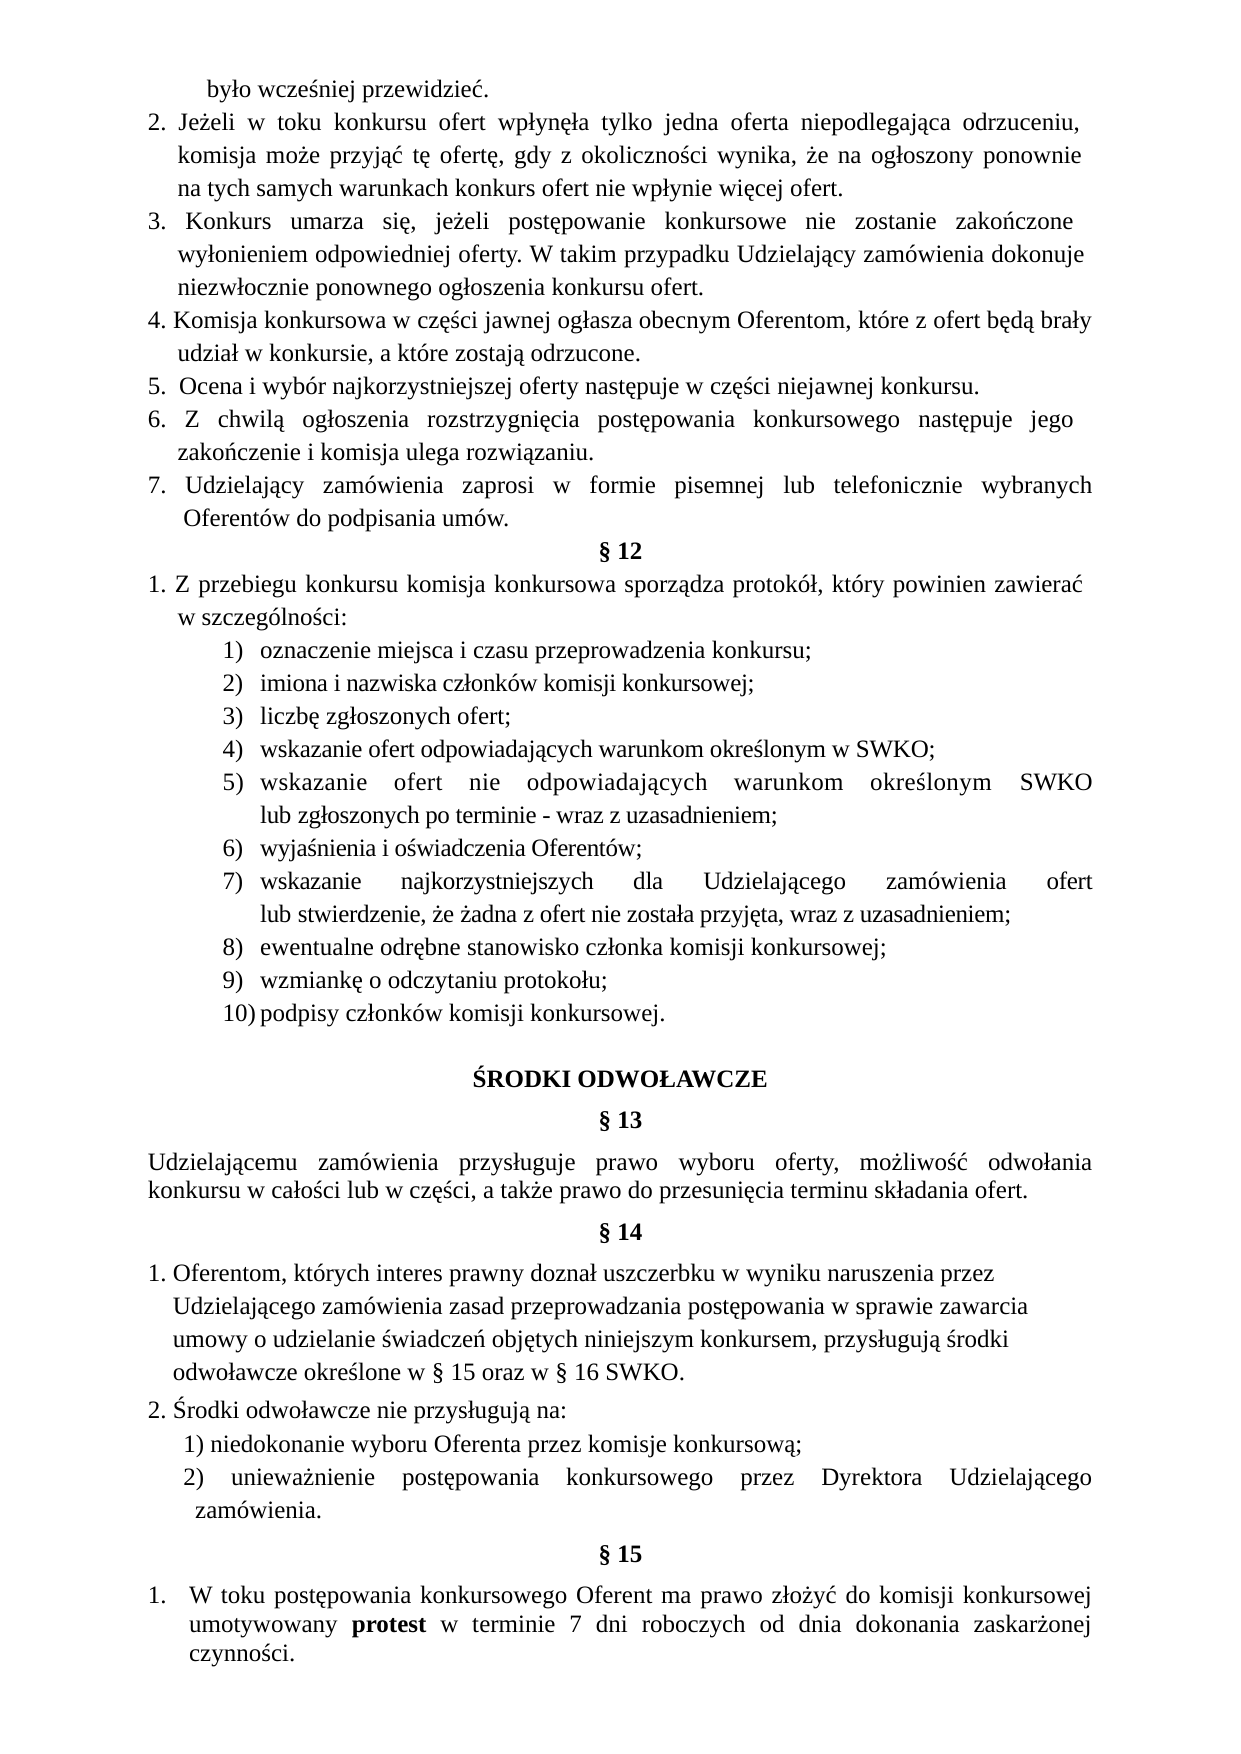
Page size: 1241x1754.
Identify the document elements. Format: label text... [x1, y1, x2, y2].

text § 14 [148, 1217, 1093, 1246]
text 2. Środki odwoławcze nie przysługują na: [148, 1396, 1093, 1424]
text 4. Komisja konkursowa w części jawnej ogłasza obecnym Oferentom, które z ofert będą brały udział w konkursie, a które zostają odrzucone. [148, 305, 1093, 367]
text 2. Jeżeli w toku konkursu ofert wpłynęła tylko jedna oferta niepodlegająca odrzuceniu, komisja może przyjąć tę ofertę, gdy z okoliczności wynika, że na ogłoszony ponownie na tych samych warunkach konkurs ofert nie wpłynie więcej ofert. [148, 107, 1093, 202]
text 7. Udzielający zamówienia zaprosi w formie pisemnej lub telefonicznie wybranych Oferentów do podpisania umów. [148, 470, 1093, 532]
list ewentualne odrębne stanowisko członka komisji konkursowej; [222, 932, 1093, 961]
text 5. Ocena i wybór najkorzystniejszej oferty następuje w części niejawnej konkursu. [148, 371, 1093, 400]
text § 13 [148, 1106, 1093, 1134]
text § 15 [148, 1539, 1093, 1568]
text było wcześniej przewidzieć. [177, 74, 1093, 102]
list wzmiankę o odczytaniu protokołu; [222, 965, 1093, 994]
text 1. Z przebiegu konkursu komisja konkursowa sporządza protokół, który powinien zawierać w szczególności: [148, 569, 1093, 631]
list liczbę zgłoszonych ofert; [222, 701, 1093, 730]
text 2) unieważnienie postępowania konkursowego przez Dyrektora Udzielającego zamówienia. [183, 1462, 1093, 1523]
list wskazanie najkorzystniejszych dla Udzielającego zamówienia ofert lub stwierdzenie, że żadna z ofert nie została przyjęta, wraz z uzasadnieniem; [222, 866, 1093, 928]
list imiona i nazwiska członków komisji konkursowej; [222, 668, 1093, 697]
list wskazanie ofert nie odpowiadających warunkom określonym SWKO lub zgłoszonych po terminie - wraz z uzasadnieniem; [222, 767, 1093, 829]
text § 12 [148, 536, 1093, 565]
text odwoławcze określone w § 15 oraz w § 16 SWKO. [148, 1357, 1093, 1386]
list wyjaśnienia i oświadczenia Oferentów; [222, 833, 1093, 862]
list oznaczenie miejsca i czasu przeprowadzenia konkursu; [222, 635, 1093, 664]
text umowy o udzielanie świadczeń objętych niniejszym konkursem, przysługują środki [148, 1324, 1093, 1353]
text Udzielającego zamówienia zasad przeprowadzania postępowania w sprawie zawarcia [148, 1291, 1093, 1320]
list podpisy członków komisji konkursowej. [222, 998, 1093, 1027]
list wskazanie ofert odpowiadających warunkom określonym w SWKO; [222, 734, 1093, 763]
text Udzielającemu zamówienia przysługuje prawo wyboru oferty, możliwość odwołania konkursu w całości lub w części, a także prawo do przesunięcia terminu składania ofert. [148, 1147, 1093, 1204]
list W toku postępowania konkursowego Oferent ma prawo złożyć do komisji konkursowej umotywowany protest w terminie 7 dni roboczych od dnia dokonania zaskarżonej czynności. [148, 1581, 1093, 1667]
text ŚRODKI ODWOŁAWCZE [148, 1064, 1093, 1093]
text 1. Oferentom, których interes prawny doznał uszczerbku w wyniku naruszenia przez [148, 1258, 1093, 1287]
text 1) niedokonanie wyboru Oferenta przez komisje konkursową; [183, 1429, 1093, 1457]
text 3. Konkurs umarza się, jeżeli postępowanie konkursowe nie zostanie zakończone wyłonieniem odpowiedniej oferty. W takim przypadku Udzielający zamówienia dokonuje niezwłocznie ponownego ogłoszenia konkursu ofert. [148, 206, 1093, 301]
text 6. Z chwilą ogłoszenia rozstrzygnięcia postępowania konkursowego następuje jego zakończenie i komisja ulega rozwiązaniu. [148, 404, 1093, 466]
